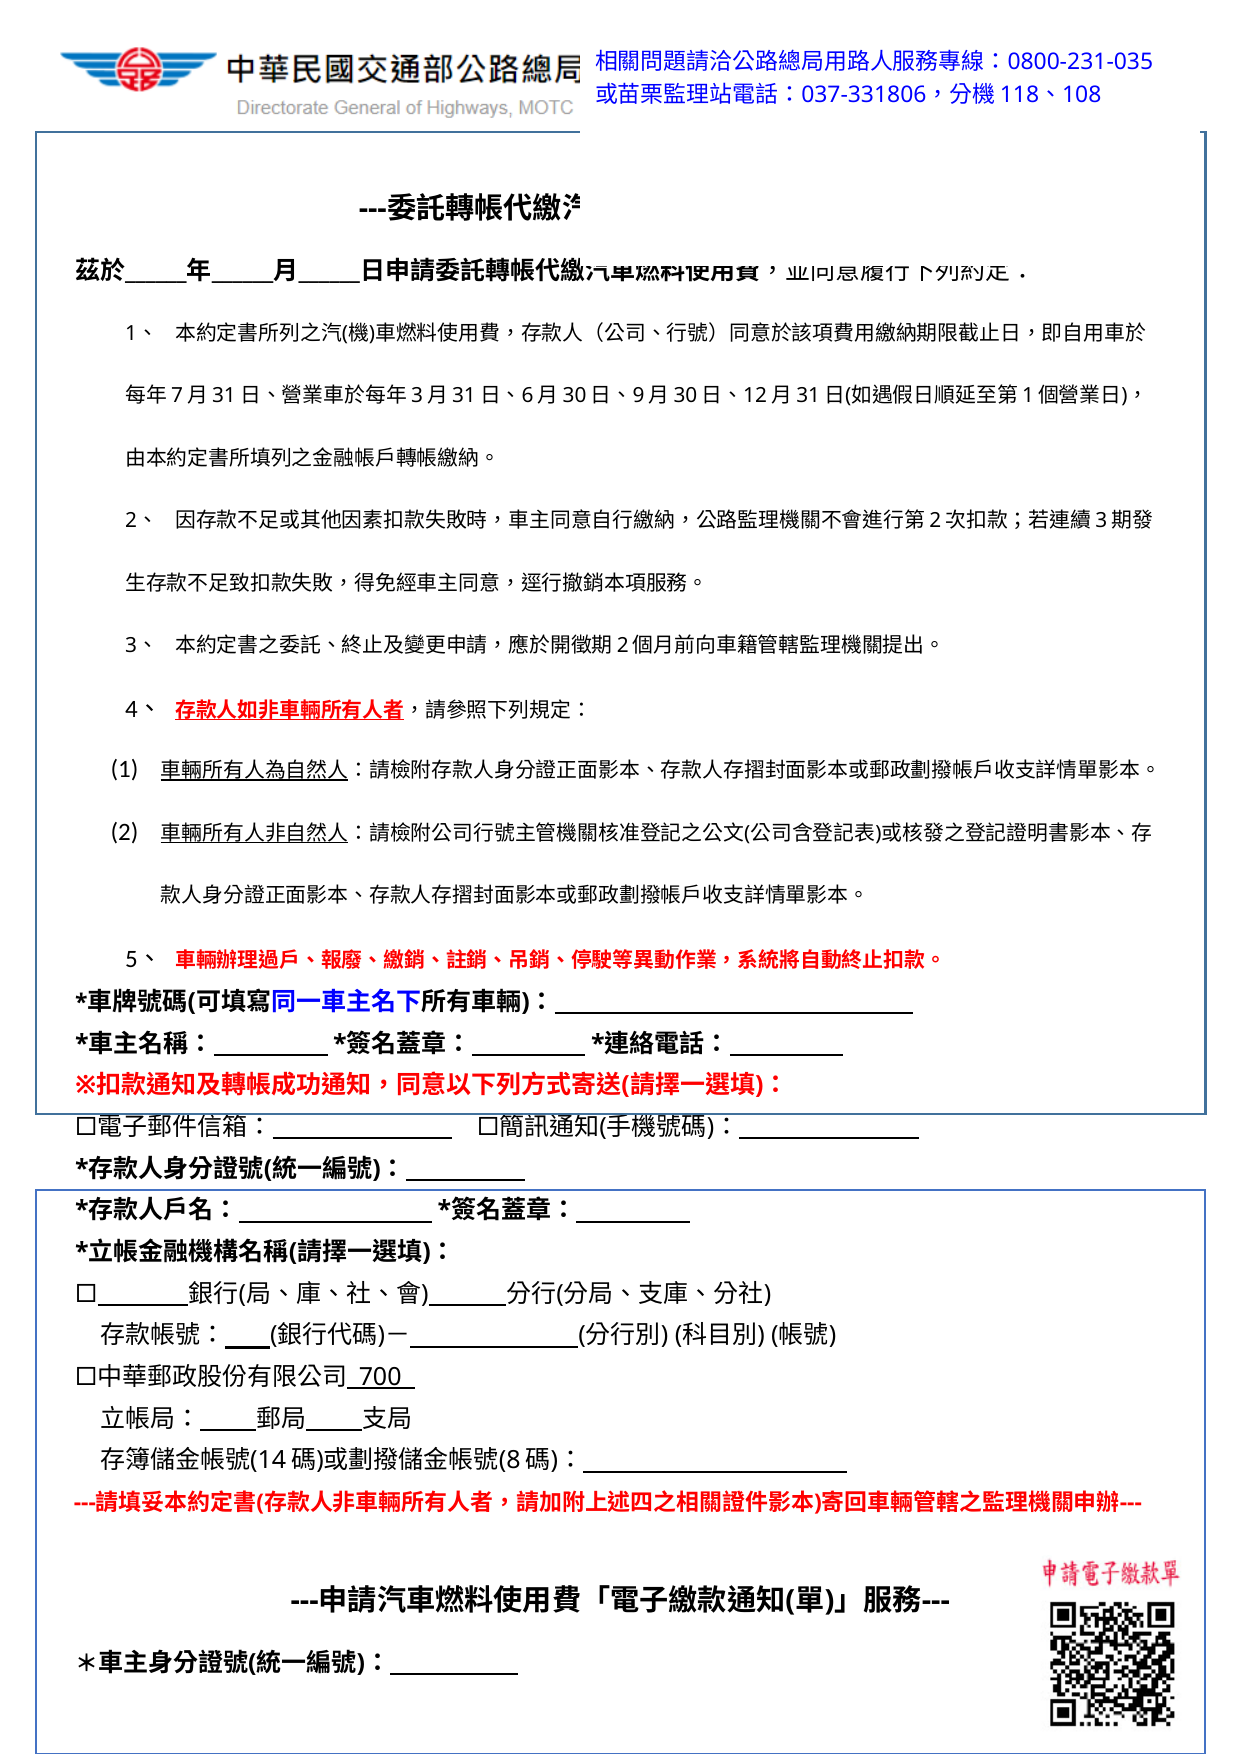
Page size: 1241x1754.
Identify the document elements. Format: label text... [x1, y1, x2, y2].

text [75, 1102, 1165, 1113]
text *存款人戶名： *簽名蓋章： [75, 1191, 1165, 1227]
text *車主名稱： *簽名蓋章： *連絡電話： [75, 1019, 1165, 1060]
list 存款人如非車輛所有人者，請參照下列規定： [125, 664, 1165, 727]
text ＊車主身分證號(統一編號)： [75, 1619, 1037, 1681]
text  銀行(局、庫、社、會) 分行(分局、支庫、分社) [75, 1269, 1165, 1310]
list 車輛所有人非自然人：請檢附公司行號主管機關核准登記之公文(公司含登記表)或核發之登記證明書影本、存款人身分證正面影本、存款人存摺封面影本或郵政劃撥帳戶收支詳情單影本。 [110, 789, 1165, 914]
text ---委託轉帳代繳汽車燃料使用費約定書--- [75, 164, 580, 227]
text [75, 1185, 1165, 1189]
list 車輛所有人為自然人：請檢附存款人身分證正面影本、存款人存摺封面影本或郵政劃撥帳戶收支詳情單影本。 [110, 727, 1165, 789]
picture [39, 16, 629, 128]
text ---請填妥本約定書(存款人非車輛所有人者，請加附上述四之相關證件影本)寄回車輛管轄之監理機關申辦--- [50, 1477, 1165, 1519]
list 因存款不足或其他因素扣款失敗時，車主同意自行繳納，公路監理機關不會進行第2次扣款；若連續3期發生存款不足致扣款失敗，得免經車主同意，逕行撤銷本項服務。 [125, 477, 1165, 602]
text 存簿儲金帳號(14碼)或劃撥儲金帳號(8碼)： [100, 1435, 1165, 1477]
list 本約定書所列之汽(機)車燃料使用費，存款人（公司、行號）同意於該項費用繳納期限截止日，即自用車於每年7月31日、營業車於每年3月31日、6月30日、9月30日、12月31日(如遇假日順延至第1個營業日)，由本約定書所填列之金融帳戶轉帳繳納。 [125, 289, 1165, 477]
text 茲於______年______月______日申請委託轉帳代繳汽車燃料使用費，並同意履行下列約定： [75, 227, 1165, 289]
text 或苗栗監理站電話：037-331806，分機118、108 [595, 76, 1185, 109]
text 中華郵政股份有限公司 700 [75, 1352, 1165, 1394]
text 立帳局： 郵局 支局 [100, 1394, 1165, 1435]
text ※扣款通知及轉帳成功通知，同意以下列方式寄送(請擇一選填)： [75, 1060, 1165, 1102]
text 存款帳號： (銀行代碼)－ (分行別) (科目別) (帳號) [100, 1310, 1165, 1352]
text *存款人身分證號(統一編號)： [75, 1144, 1165, 1185]
text ---申請汽車燃料使用費「電子繳款通知(單)」服務--- [75, 1556, 1037, 1619]
picture [1037, 1555, 1188, 1737]
text 電子郵件信箱： 簡訊通知(手機號碼)： [75, 1115, 1165, 1144]
text *立帳金融機構名稱(請擇一選填)： [75, 1227, 1165, 1269]
text 相關問題請洽公路總局用路人服務專線：0800-231-035 [595, 43, 1185, 76]
text *車牌號碼(可填寫同一車主名下所有車輛)： [75, 977, 1165, 1019]
list 車輛辦理過戶、報廢、繳銷、註銷、吊銷、停駛等異動作業，系統將自動終止扣款。 [125, 914, 1165, 977]
list 本約定書之委託、終止及變更申請，應於開徵期2個月前向車籍管轄監理機關提出。 [125, 602, 1165, 664]
